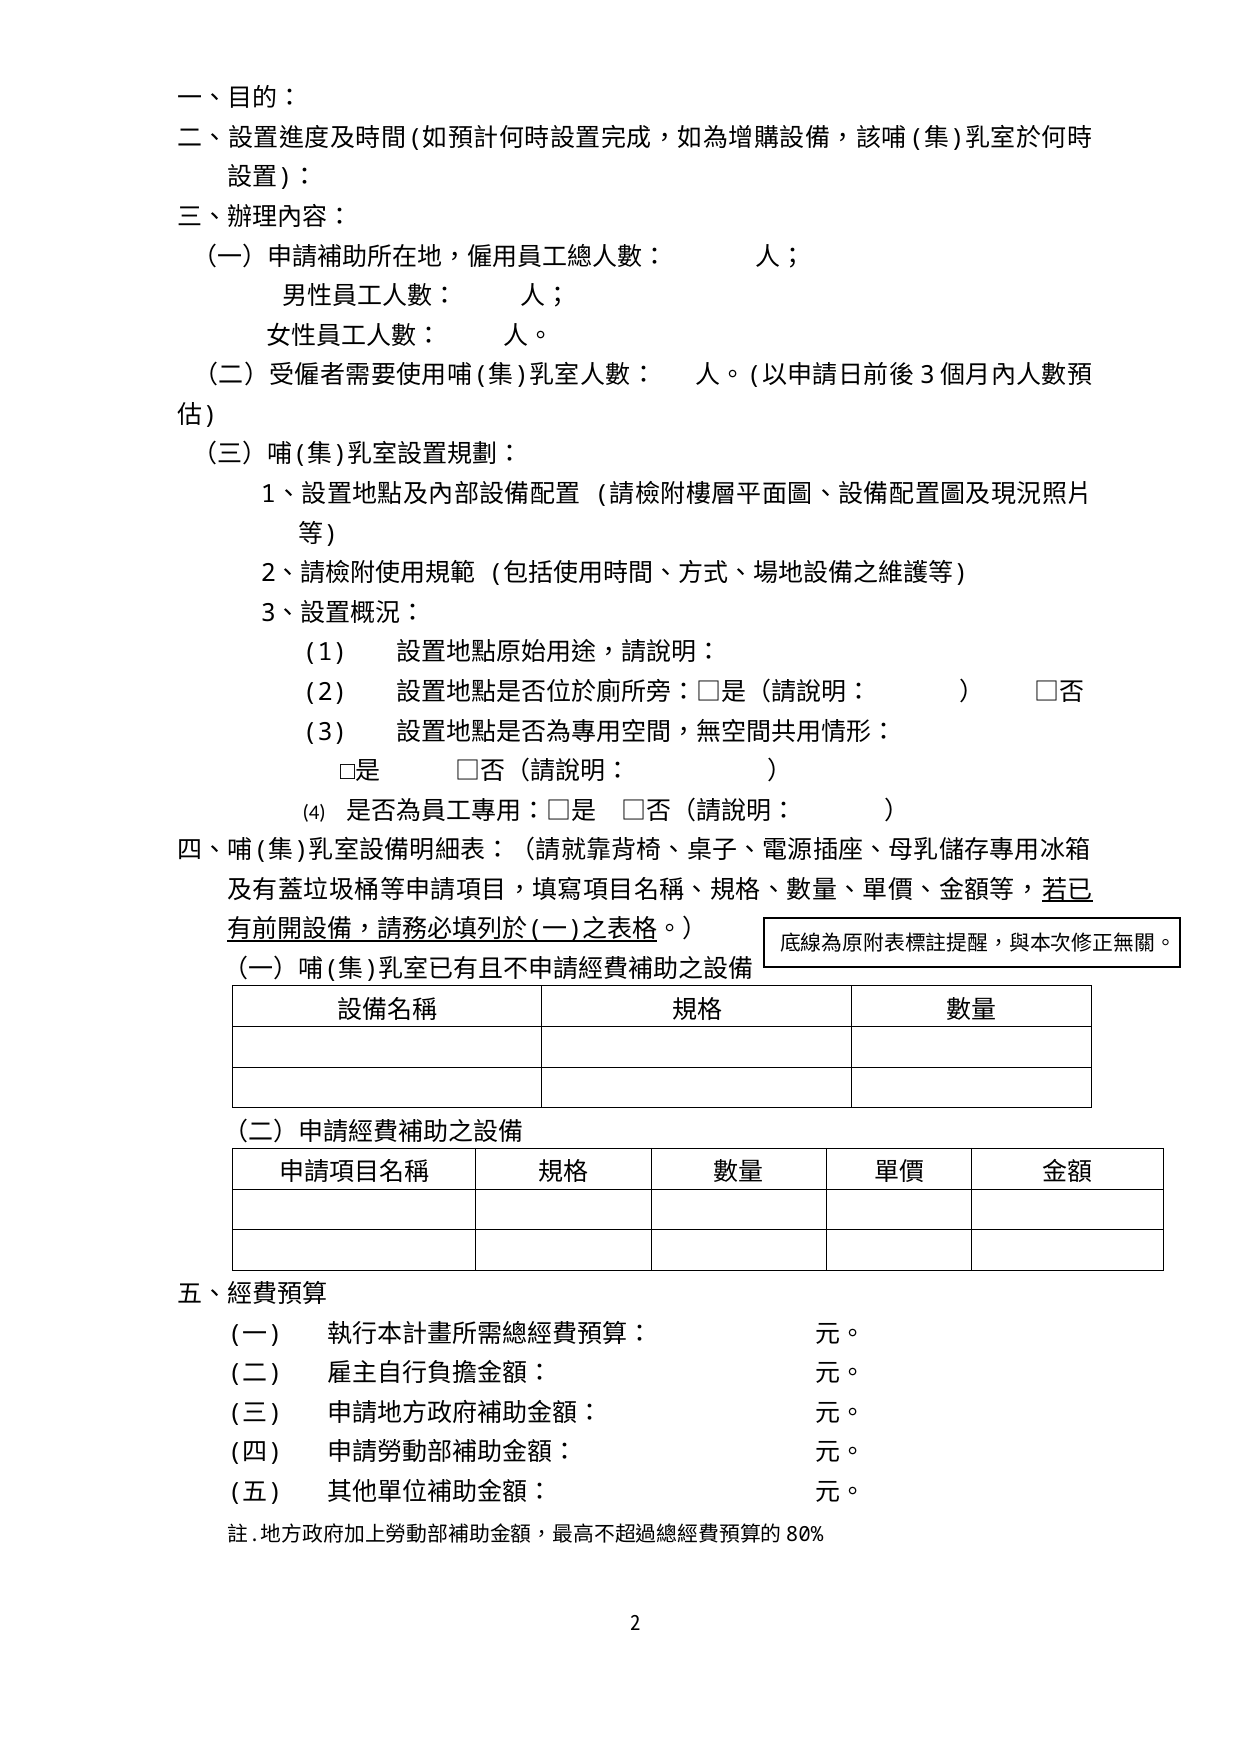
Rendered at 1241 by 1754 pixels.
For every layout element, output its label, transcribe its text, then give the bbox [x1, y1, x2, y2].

table_cell [476, 1230, 651, 1270]
table_cell [972, 1230, 1163, 1270]
table_cell [233, 1068, 541, 1107]
text 2、請檢附使用規範 (包括使用時間、方式、場地設備之維護等) [261, 550, 1092, 589]
text 二、設置進度及時間(如預計何時設置完成，如為增購設備，該哺(集)乳室於何時設置)： [177, 114, 1092, 194]
text (五) 其他單位補助金額： 元。 [227, 1469, 1092, 1508]
table_header 申請項目名稱 [233, 1149, 475, 1188]
table_header 數量 [652, 1149, 826, 1188]
text （一）哺(集)乳室已有且不申請經費補助之設備 [177, 946, 1092, 985]
table_cell [652, 1190, 826, 1229]
text 四、哺(集)乳室設備明細表：（請就靠背椅、桌子、電源插座、母乳儲存專用冰箱及有蓋垃圾桶等申請項目，填寫項目名稱、規格、數量、單價、金額等，若已有前開設備，請務必填列於(一)之表格。） [765, 919, 1179, 966]
text (四) 申請勞動部補助金額： 元。 [227, 1429, 1092, 1469]
text （三）哺(集)乳室設置規劃： [177, 431, 1092, 471]
text （一）申請補助所在地，僱用員工總人數： 人； [177, 233, 1092, 273]
table_cell [233, 1027, 541, 1067]
text (三) 申請地方政府補助金額： 元。 [227, 1389, 1092, 1429]
text （二）受僱者需要使用哺(集)乳室人數： 人。(以申請日前後3個月內人數預估) [177, 352, 1092, 431]
table_header 設備名稱 [233, 986, 541, 1026]
table_header 數量 [852, 986, 1091, 1026]
text 底線為原附表標註提醒，與本次修正無關。 [780, 926, 1164, 956]
table_cell [852, 1027, 1091, 1067]
text 四、哺(集)乳室設備明細表：（請就靠背椅、桌子、電源插座、母乳儲存專用冰箱及有蓋垃圾桶等申請項目，填寫項目名稱、規格、數量、單價、金額等，若已有前開設備，請務必填列於(一)之表格。） [177, 827, 1092, 946]
text 註.地方政府加上勞動部補助金額，最高不超過總經費預算的80% [227, 1508, 1092, 1550]
table_header 單價 [827, 1149, 971, 1188]
list 設置地點原始用途，請說明： [302, 629, 1092, 669]
table_cell [827, 1230, 971, 1270]
table_header 規格 [476, 1149, 651, 1188]
text （二）申請經費補助之設備 [177, 1108, 1092, 1148]
table_cell [652, 1230, 826, 1270]
table_cell [827, 1190, 971, 1229]
list 是否為員工專用：□是 □否（請說明： ） [302, 787, 1092, 827]
table_header 金額 [972, 1149, 1163, 1188]
text 三、辦理內容： [177, 194, 1092, 233]
table_cell [972, 1190, 1163, 1229]
table_cell [233, 1230, 475, 1270]
text (二) 雇主自行負擔金額： 元。 [227, 1350, 1092, 1389]
list 設置地點是否為專用空間，無空間共用情形： [302, 708, 1092, 748]
text 一、目的： [177, 75, 1092, 114]
text (一) 執行本計畫所需總經費預算： 元。 [227, 1310, 1092, 1350]
text 五、經費預算 [177, 1271, 1092, 1310]
table_cell [476, 1190, 651, 1229]
text 男性員工人數： 人； [177, 273, 1092, 312]
text □是 □否（請說明： ） [177, 748, 1092, 787]
text 3、設置概況： [261, 589, 1092, 629]
text 1、設置地點及內部設備配置 (請檢附樓層平面圖、設備配置圖及現況照片等) [261, 471, 1092, 550]
table_header 規格 [542, 986, 851, 1026]
table_cell [852, 1068, 1091, 1107]
list 設置地點是否位於廁所旁：□是（請說明： ） □否 [302, 669, 1092, 708]
table_cell [542, 1068, 851, 1107]
text 女性員工人數： 人。 [177, 312, 1092, 352]
table_cell [233, 1190, 475, 1229]
table_cell [542, 1027, 851, 1067]
